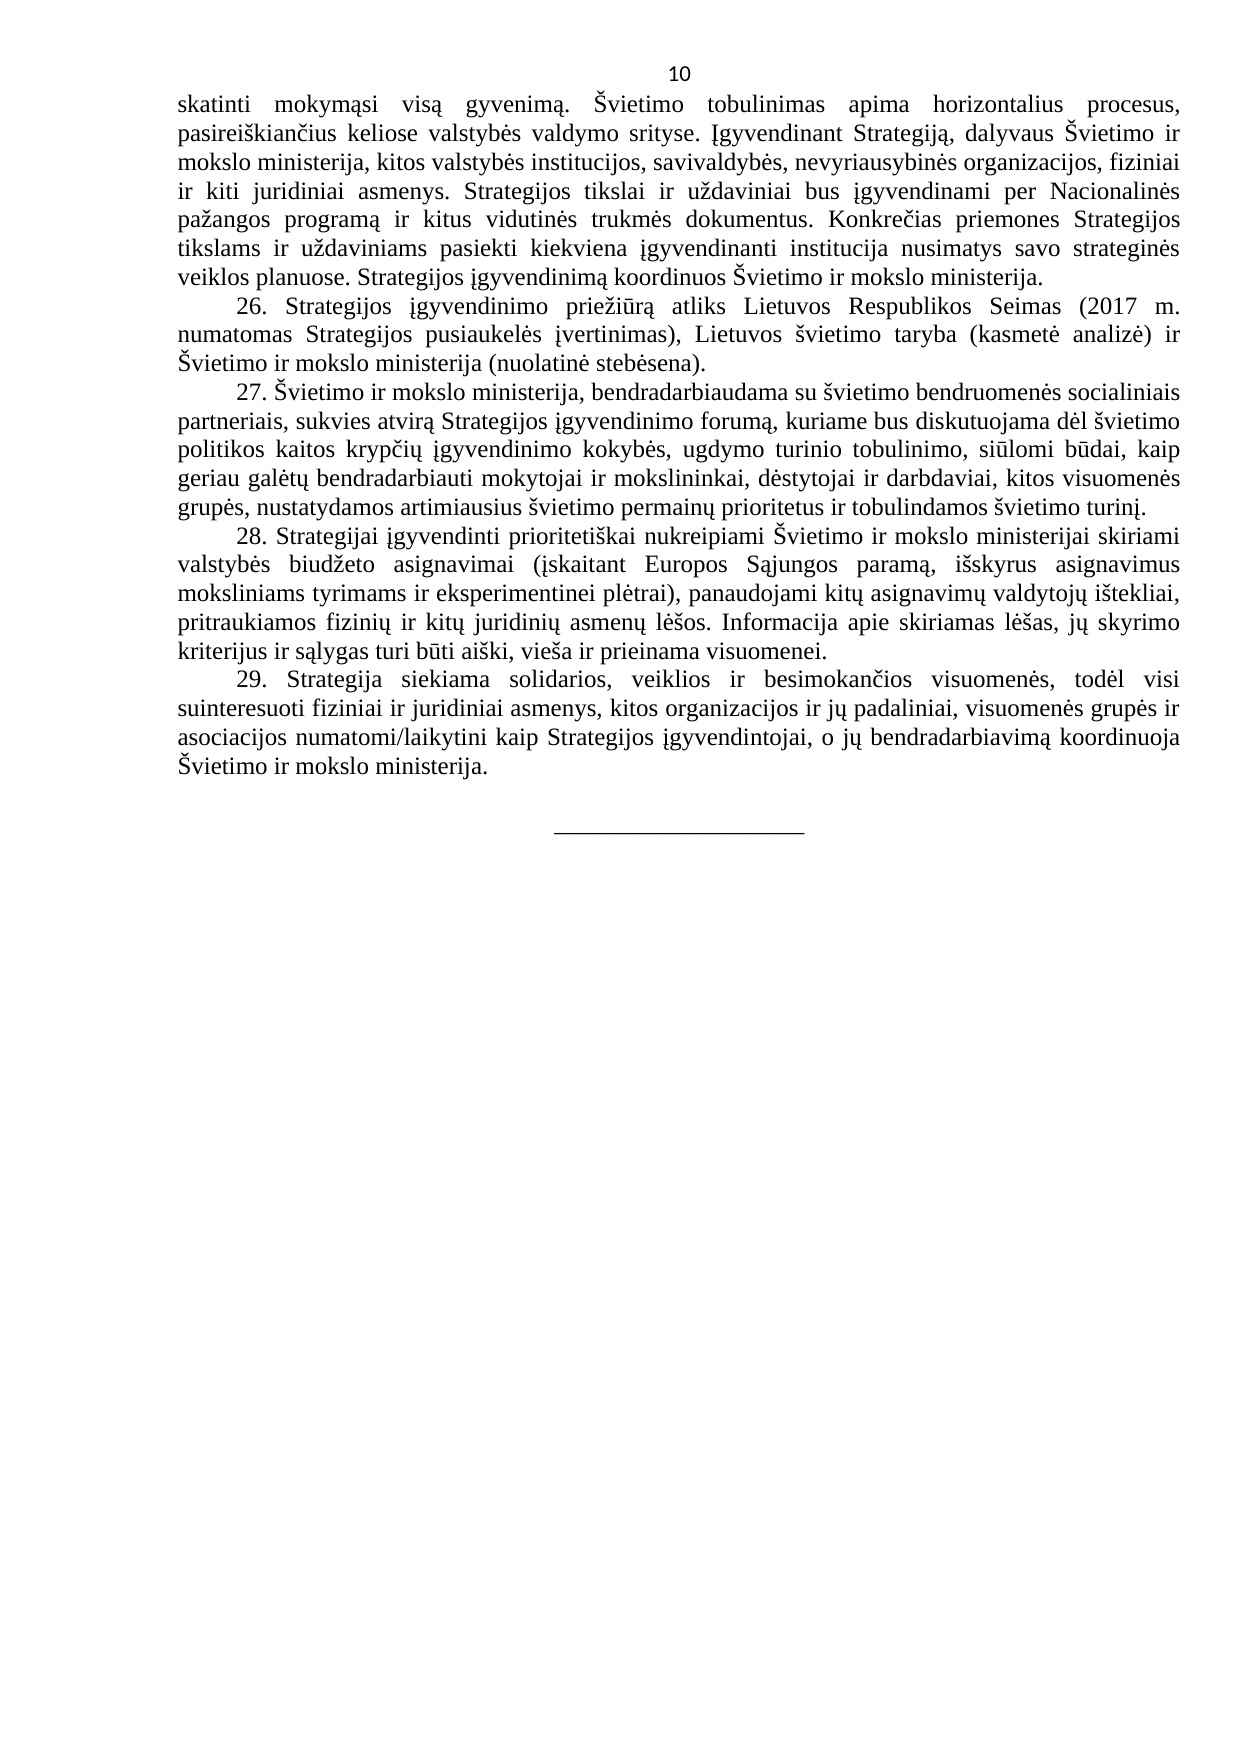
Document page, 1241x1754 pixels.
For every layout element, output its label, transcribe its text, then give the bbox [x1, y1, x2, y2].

text skatinti mokymąsi visą gyvenimą. Švietimo tobulinimas apima horizontalius procesus, pasireiškiančius keliose valstybės valdymo srityse. Įgyvendinant Strategiją, dalyvaus Švietimo ir mokslo ministerija, kitos valstybės institucijos, savivaldybės, nevyriausybinės organizacijos, fiziniai ir kiti juridiniai asmenys. Strategijos tikslai ir uždaviniai bus įgyvendinami per Nacionalinės pažangos programą ir kitus vidutinės trukmės dokumentus. Konkrečias priemones Strategijos tikslams ir uždaviniams pasiekti kiekviena įgyvendinanti institucija nusimatys savo strateginės veiklos planuose. Strategijos įgyvendinimą koordinuos Švietimo ir mokslo ministerija. [177, 89, 1181, 291]
text ____________________ [177, 808, 1181, 837]
text 29. Strategija siekiama solidarios, veiklios ir besimokančios visuomenės, todėl visi suinteresuoti fiziniai ir juridiniai asmenys, kitos organizacijos ir jų padaliniai, visuomenės grupės ir asociacijos numatomi/laikytini kaip Strategijos įgyvendintojai, o jų bendradarbiavimą koordinuoja Švietimo ir mokslo ministerija. [177, 664, 1181, 779]
text 27. Švietimo ir mokslo ministerija, bendradarbiaudama su švietimo bendruomenės socialiniais partneriais, sukvies atvirą Strategijos įgyvendinimo forumą, kuriame bus diskutuojama dėl švietimo politikos kaitos krypčių įgyvendinimo kokybės, ugdymo turinio tobulinimo, siūlomi būdai, kaip geriau galėtų bendradarbiauti mokytojai ir mokslininkai, dėstytojai ir darbdaviai, kitos visuomenės grupės, nustatydamos artimiausius švietimo permainų prioritetus ir tobulindamos švietimo turinį. [177, 377, 1181, 521]
text 26. Strategijos įgyvendinimo priežiūrą atliks Lietuvos Respublikos Seimas (2017 m. numatomas Strategijos pusiaukelės įvertinimas), Lietuvos švietimo taryba (kasmetė analizė) ir Švietimo ir mokslo ministerija (nuolatinė stebėsena). [177, 291, 1181, 377]
text 28. Strategijai įgyvendinti prioritetiškai nukreipiami Švietimo ir mokslo ministerijai skiriami valstybės biudžeto asignavimai (įskaitant Europos Sąjungos paramą, išskyrus asignavimus moksliniams tyrimams ir eksperimentinei plėtrai), panaudojami kitų asignavimų valdytojų ištekliai, pritraukiamos fizinių ir kitų juridinių asmenų lėšos. Informacija apie skiriamas lėšas, jų skyrimo kriterijus ir sąlygas turi būti aiški, vieša ir prieinama visuomenei. [177, 521, 1181, 664]
